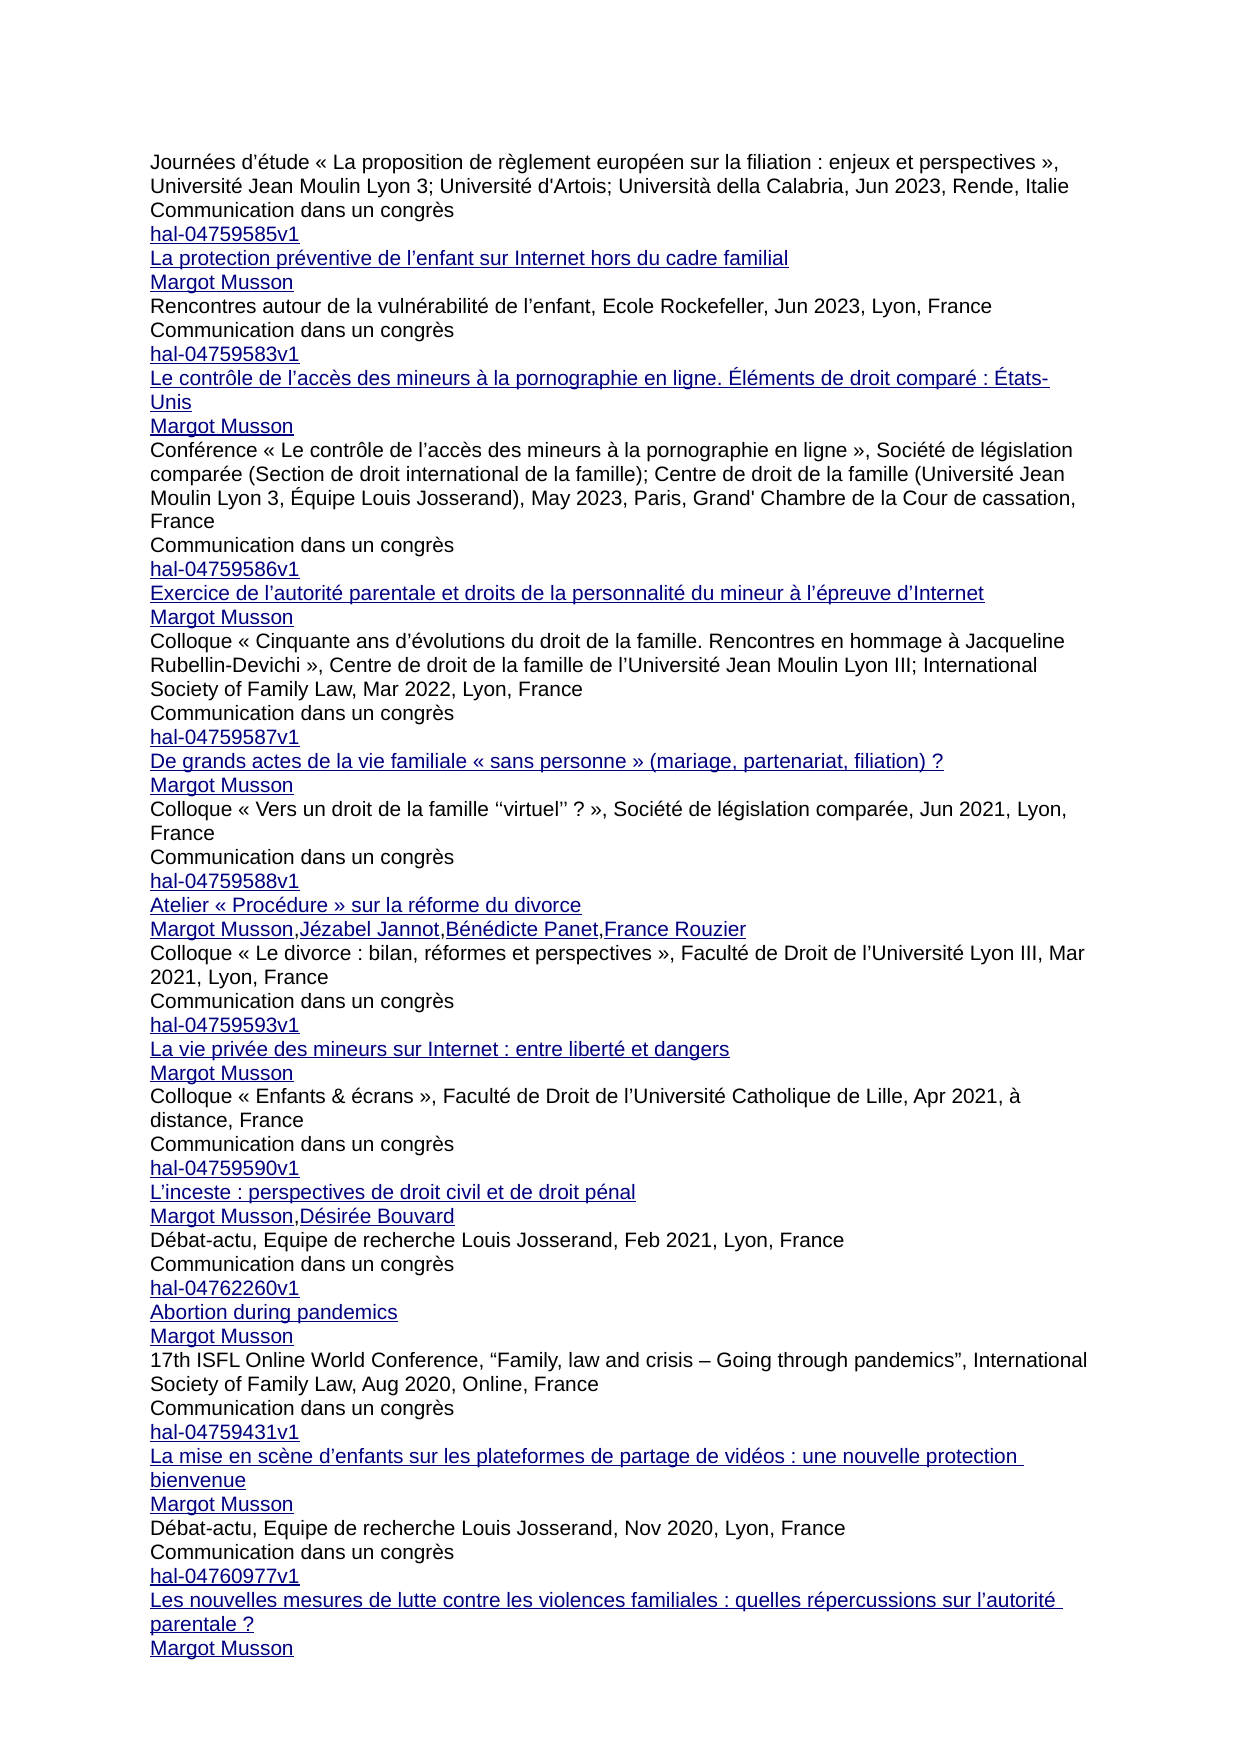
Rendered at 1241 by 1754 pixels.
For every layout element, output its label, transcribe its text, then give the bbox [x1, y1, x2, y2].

table_cell Abortion during pandemics Margot Musson 17th ISFL Online World Conference, “Family, law and crisis – Going through pandemics”, International Society of Family Law, Aug 2020, Online, France Communication dans un congrès hal-04759431v1 [150, 1300, 1090, 1444]
table_cell Les nouvelles mesures de lutte contre les violences familiales : quelles répercussions sur l’autorité parentale ? Margot Musson [150, 1588, 1090, 1659]
table_cell L’inceste : perspectives de droit civil et de droit pénal Margot Musson,Désirée Bouvard Débat-actu, Equipe de recherche Louis Josserand, Feb 2021, Lyon, France Communication dans un congrès hal-04762260v1 [150, 1180, 1090, 1300]
table_cell Le contrôle de l’accès des mineurs à la pornographie en ligne. Éléments de droit comparé : États-Unis Margot Musson Conférence « Le contrôle de l’accès des mineurs à la pornographie en ligne », Société de législation comparée (Section de droit international de la famille); Centre de droit de la famille (Université Jean Moulin Lyon 3, Équipe Louis Josserand), May 2023, Paris, Grand' Chambre de la Cour de cassation, France Communication dans un congrès hal-04759586v1 [150, 366, 1090, 581]
table_cell De grands actes de la vie familiale « sans personne » (mariage, partenariat, filiation) ? Margot Musson Colloque « Vers un droit de la famille ‘‘virtuel’’ ? », Société de législation comparée, Jun 2021, Lyon, France Communication dans un congrès hal-04759588v1 [150, 749, 1090, 893]
table_cell La vie privée des mineurs sur Internet : entre liberté et dangers Margot Musson Colloque « Enfants & écrans », Faculté de Droit de l’Université Catholique de Lille, Apr 2021, à distance, France Communication dans un congrès hal-04759590v1 [150, 1036, 1090, 1180]
table_cell La mise en scène d’enfants sur les plateformes de partage de vidéos : une nouvelle protection bienvenue Margot Musson Débat-actu, Equipe de recherche Louis Josserand, Nov 2020, Lyon, France Communication dans un congrès hal-04760977v1 [150, 1444, 1090, 1587]
table_cell La protection préventive de l’enfant sur Internet hors du cadre familial Margot Musson Rencontres autour de la vulnérabilité de l’enfant, Ecole Rockefeller, Jun 2023, Lyon, France Communication dans un congrès hal-04759583v1 [150, 246, 1090, 366]
table_cell Exercice de l’autorité parentale et droits de la personnalité du mineur à l’épreuve d’Internet Margot Musson Colloque « Cinquante ans d’évolutions du droit de la famille. Rencontres en hommage à Jacqueline Rubellin-Devichi », Centre de droit de la famille de l’Université Jean Moulin Lyon III; International Society of Family Law, Mar 2022, Lyon, France Communication dans un congrès hal-04759587v1 [150, 581, 1090, 749]
table_cell Journées d’étude « La proposition de règlement européen sur la filiation : enjeux et perspectives », Université Jean Moulin Lyon 3; Université d'Artois; Università della Calabria, Jun 2023, Rende, Italie Communication dans un congrès hal-04759585v1 [150, 150, 1090, 246]
table_cell Atelier « Procédure » sur la réforme du divorce Margot Musson,Jézabel Jannot,Bénédicte Panet,France Rouzier Colloque « Le divorce : bilan, réformes et perspectives », Faculté de Droit de l’Université Lyon III, Mar 2021, Lyon, France Communication dans un congrès hal-04759593v1 [150, 893, 1090, 1036]
